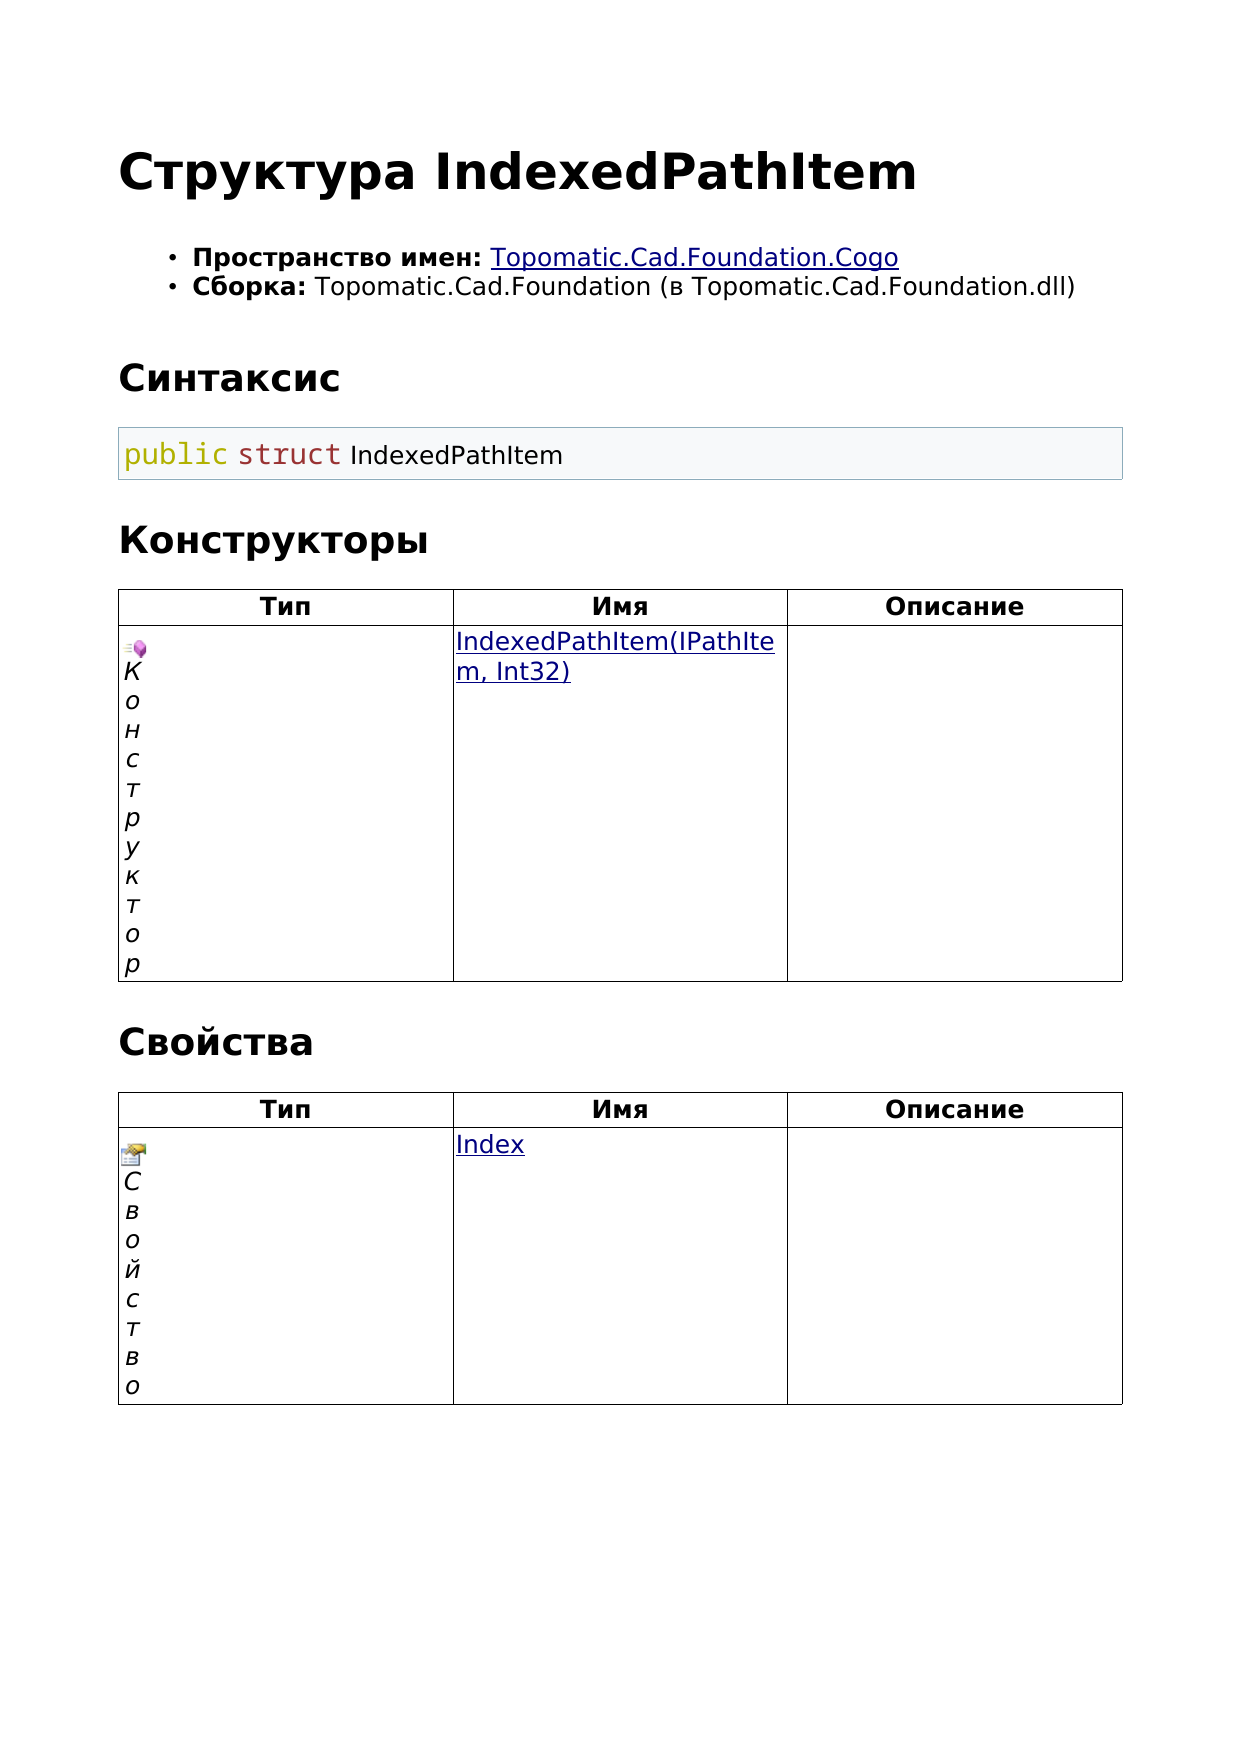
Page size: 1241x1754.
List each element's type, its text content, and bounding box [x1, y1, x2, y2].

table_header Имя [454, 590, 787, 624]
table_header public struct IndexedPathItem [119, 428, 1122, 478]
subtitle Синтаксис [118, 356, 1122, 400]
list Сборка: Topomatic.Cad.Foundation (в Topomatic.Cad.Foundation.dll) [177, 272, 1122, 302]
table_header Тип [119, 590, 453, 624]
table_header Описание [788, 1093, 1122, 1127]
subtitle Конструкторы [118, 518, 1122, 562]
table_cell IndexedPathItem(IPathItem, Int32) [454, 626, 787, 981]
table_header Тип [119, 1093, 453, 1127]
table_cell [788, 626, 1122, 981]
table_cell [788, 1128, 1122, 1404]
picture [121, 1142, 147, 1168]
picture [121, 640, 147, 658]
table_cell [119, 1128, 453, 1404]
list Пространство имен: Topomatic.Cad.Foundation.Cogo [177, 243, 1122, 272]
table_cell Index [454, 1128, 787, 1404]
subtitle Свойства [118, 1021, 1122, 1064]
table_cell [119, 626, 453, 981]
table_header Имя [454, 1093, 787, 1127]
table_header Описание [788, 590, 1122, 624]
subtitle Структура IndexedPathItem [118, 143, 1122, 201]
